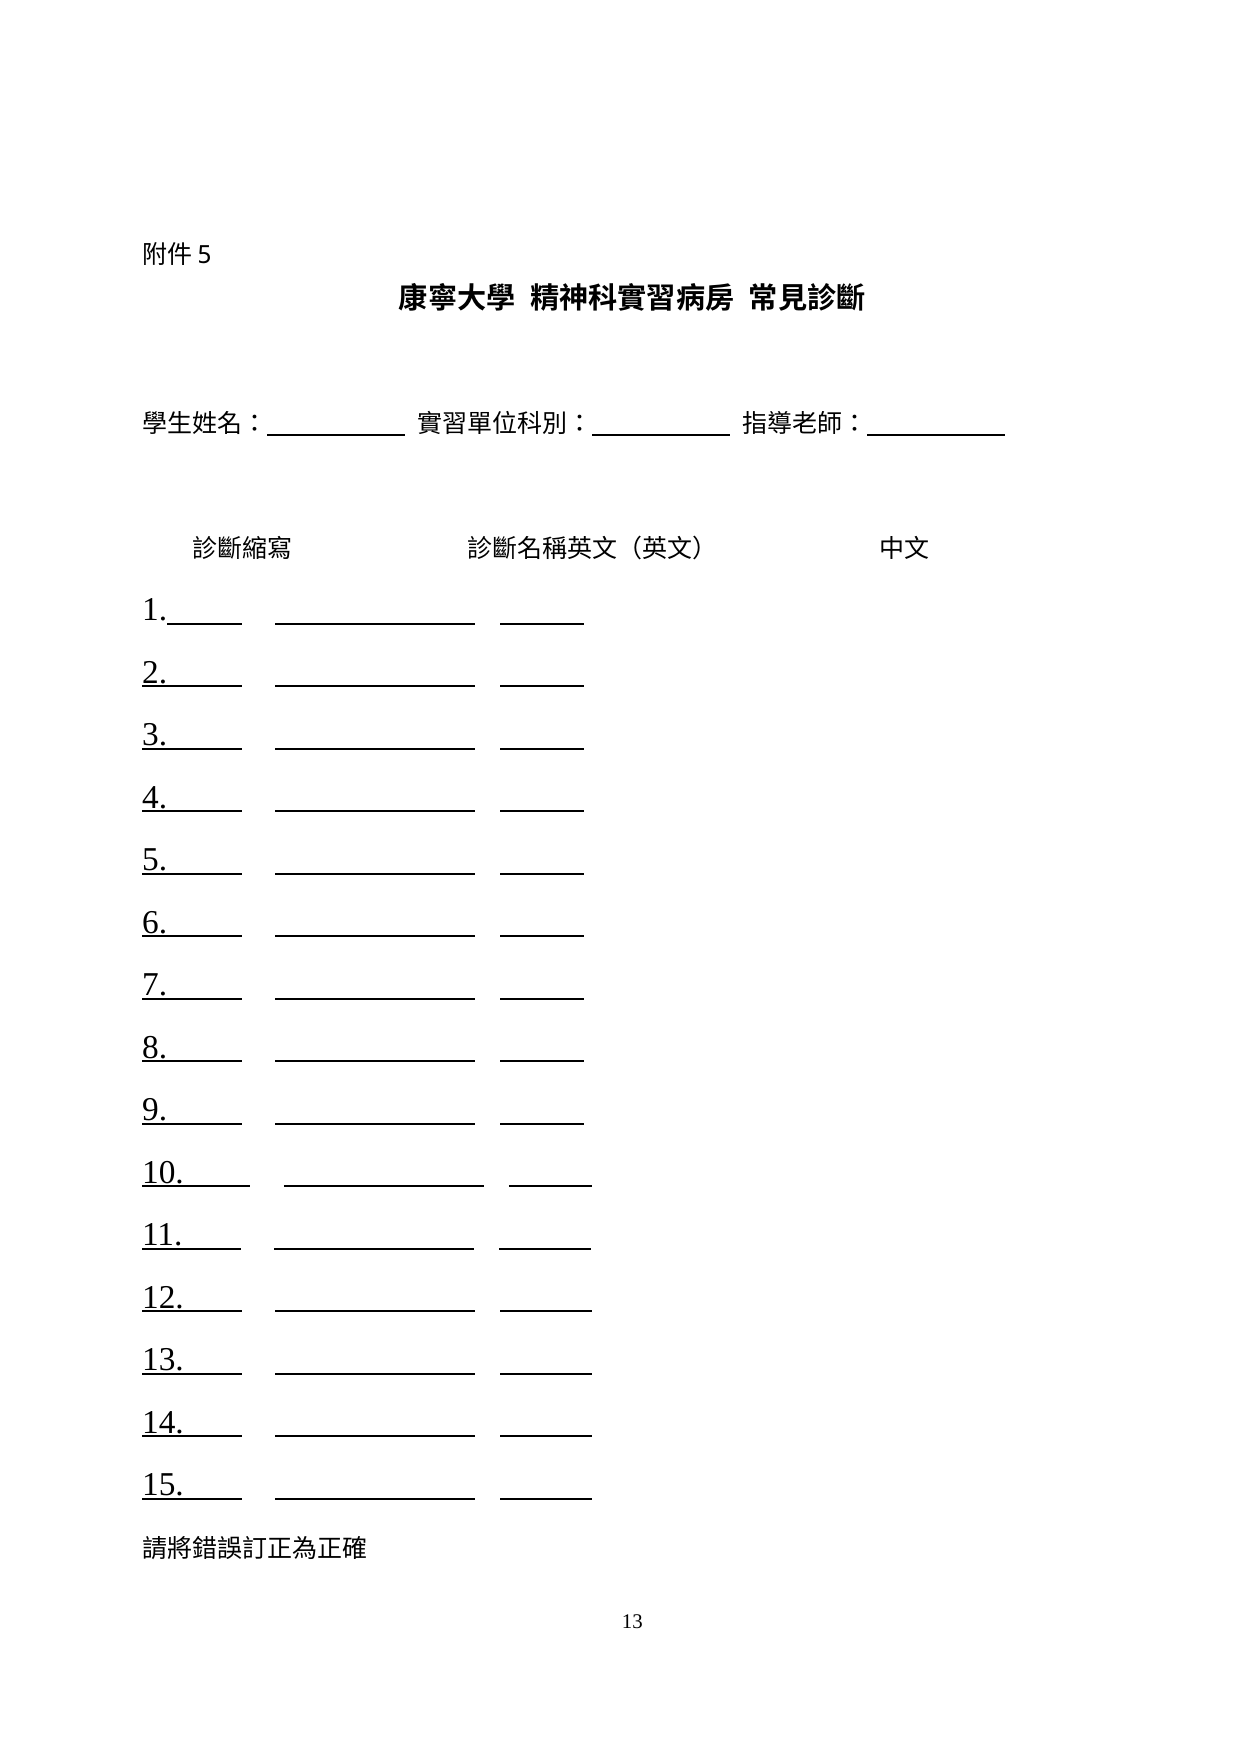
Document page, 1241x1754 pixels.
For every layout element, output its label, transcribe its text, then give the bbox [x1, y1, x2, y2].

text 10. [142, 1130, 1122, 1192]
text 康寧大學 精神科實習病房 常見診斷 [142, 275, 1122, 317]
text 3. [142, 692, 1122, 755]
text 請將錯誤訂正為正確 [142, 1505, 1122, 1567]
text 6. [142, 880, 1122, 942]
text 4. [142, 755, 1122, 817]
text 14. [142, 1380, 1122, 1442]
text 7. [142, 942, 1122, 1005]
text 學生姓名： 實習單位科別： 指導老師： [142, 380, 1122, 442]
text 附件5 [142, 224, 1122, 275]
text 2. [142, 630, 1122, 692]
text 診斷縮寫 診斷名稱英文（英文） 中文 [142, 505, 1122, 567]
text 15. [142, 1442, 1122, 1505]
text 9. [142, 1067, 1122, 1130]
text 8. [142, 1005, 1122, 1067]
text 13. [142, 1317, 1122, 1380]
text 11. [142, 1192, 1122, 1255]
text 5. [142, 817, 1122, 880]
text 1. [142, 567, 1122, 630]
text 12. [142, 1255, 1122, 1317]
